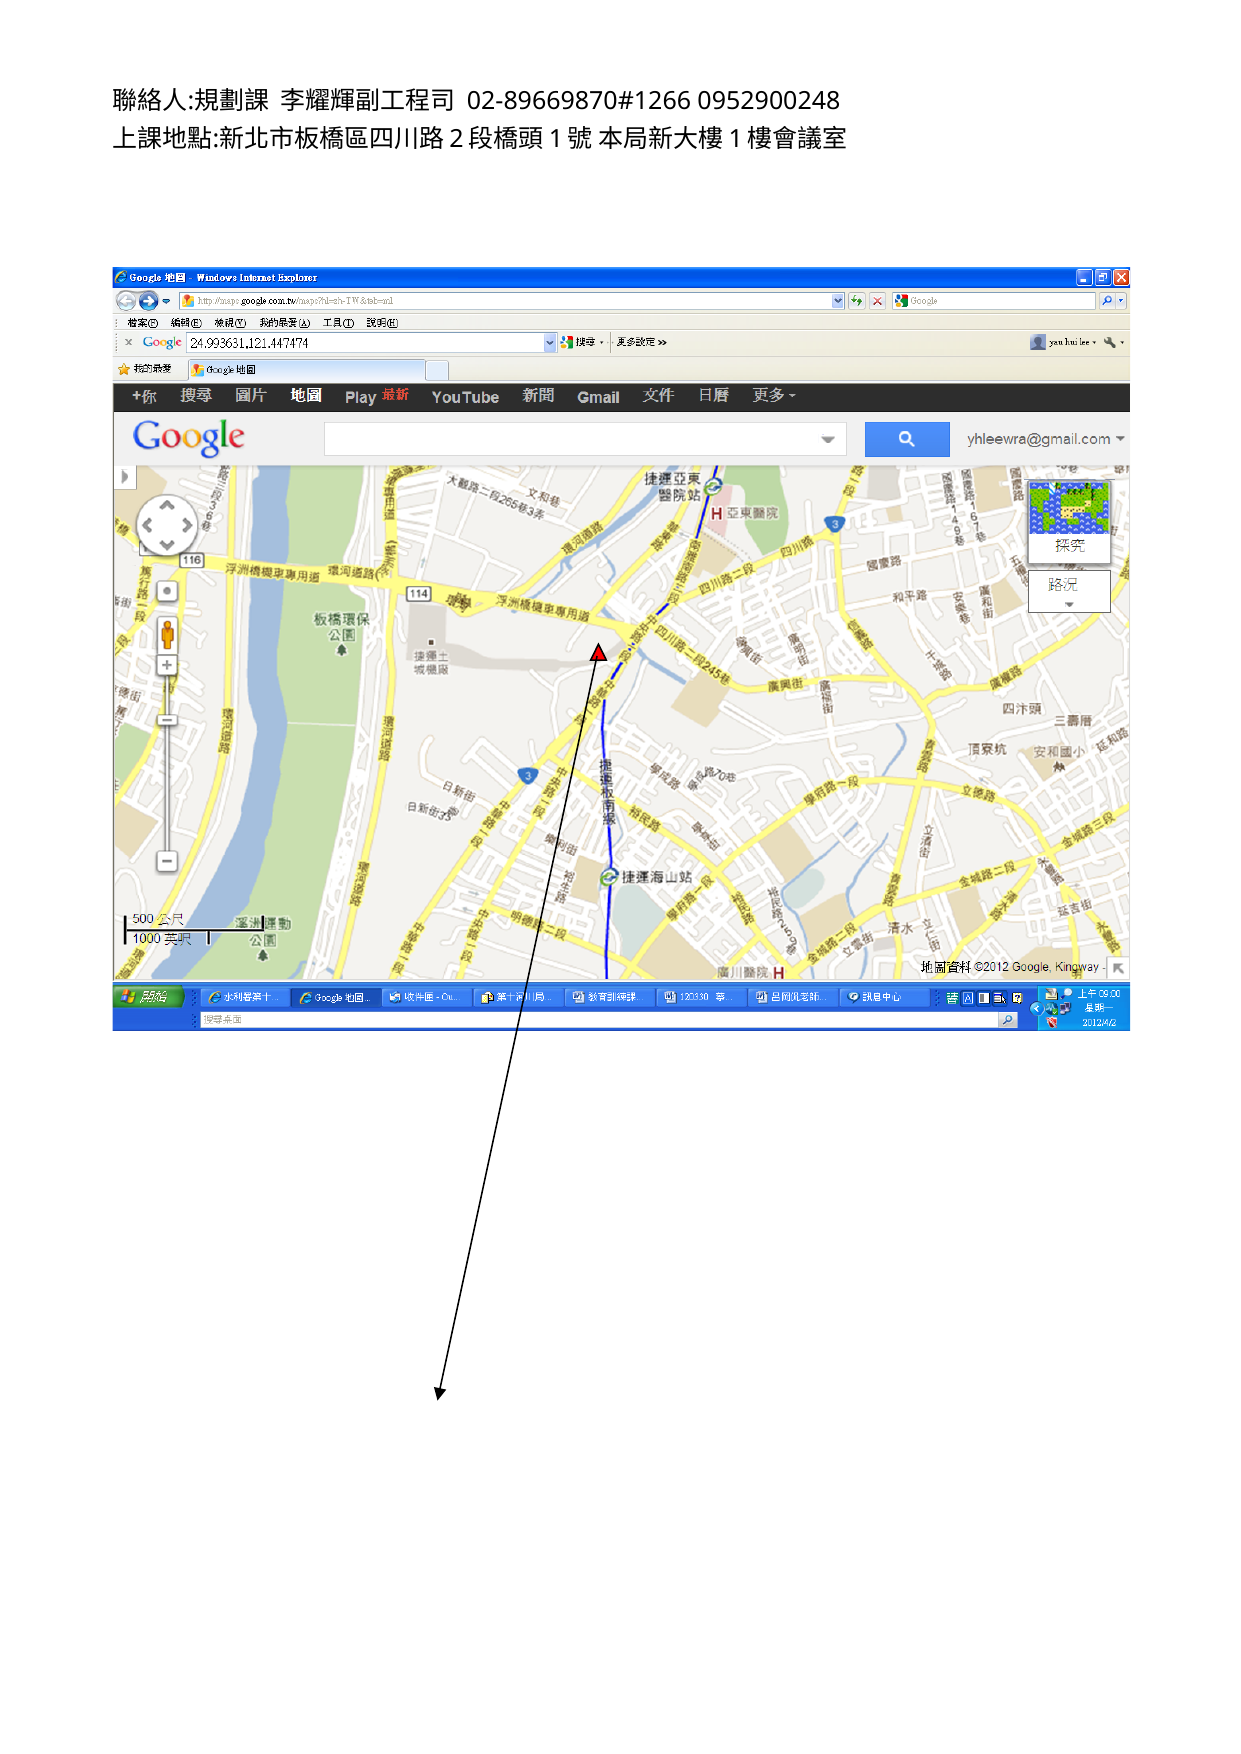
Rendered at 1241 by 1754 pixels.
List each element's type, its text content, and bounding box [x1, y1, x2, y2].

text 上課地點:新北市板橋區四川路2段橋頭1號 本局新大樓1樓會議室 [112, 118, 1131, 155]
text 聯絡人:規劃課 李耀輝副工程司 02-89669870#1266 0952900248 [112, 80, 1131, 118]
picture [112, 267, 1131, 1031]
